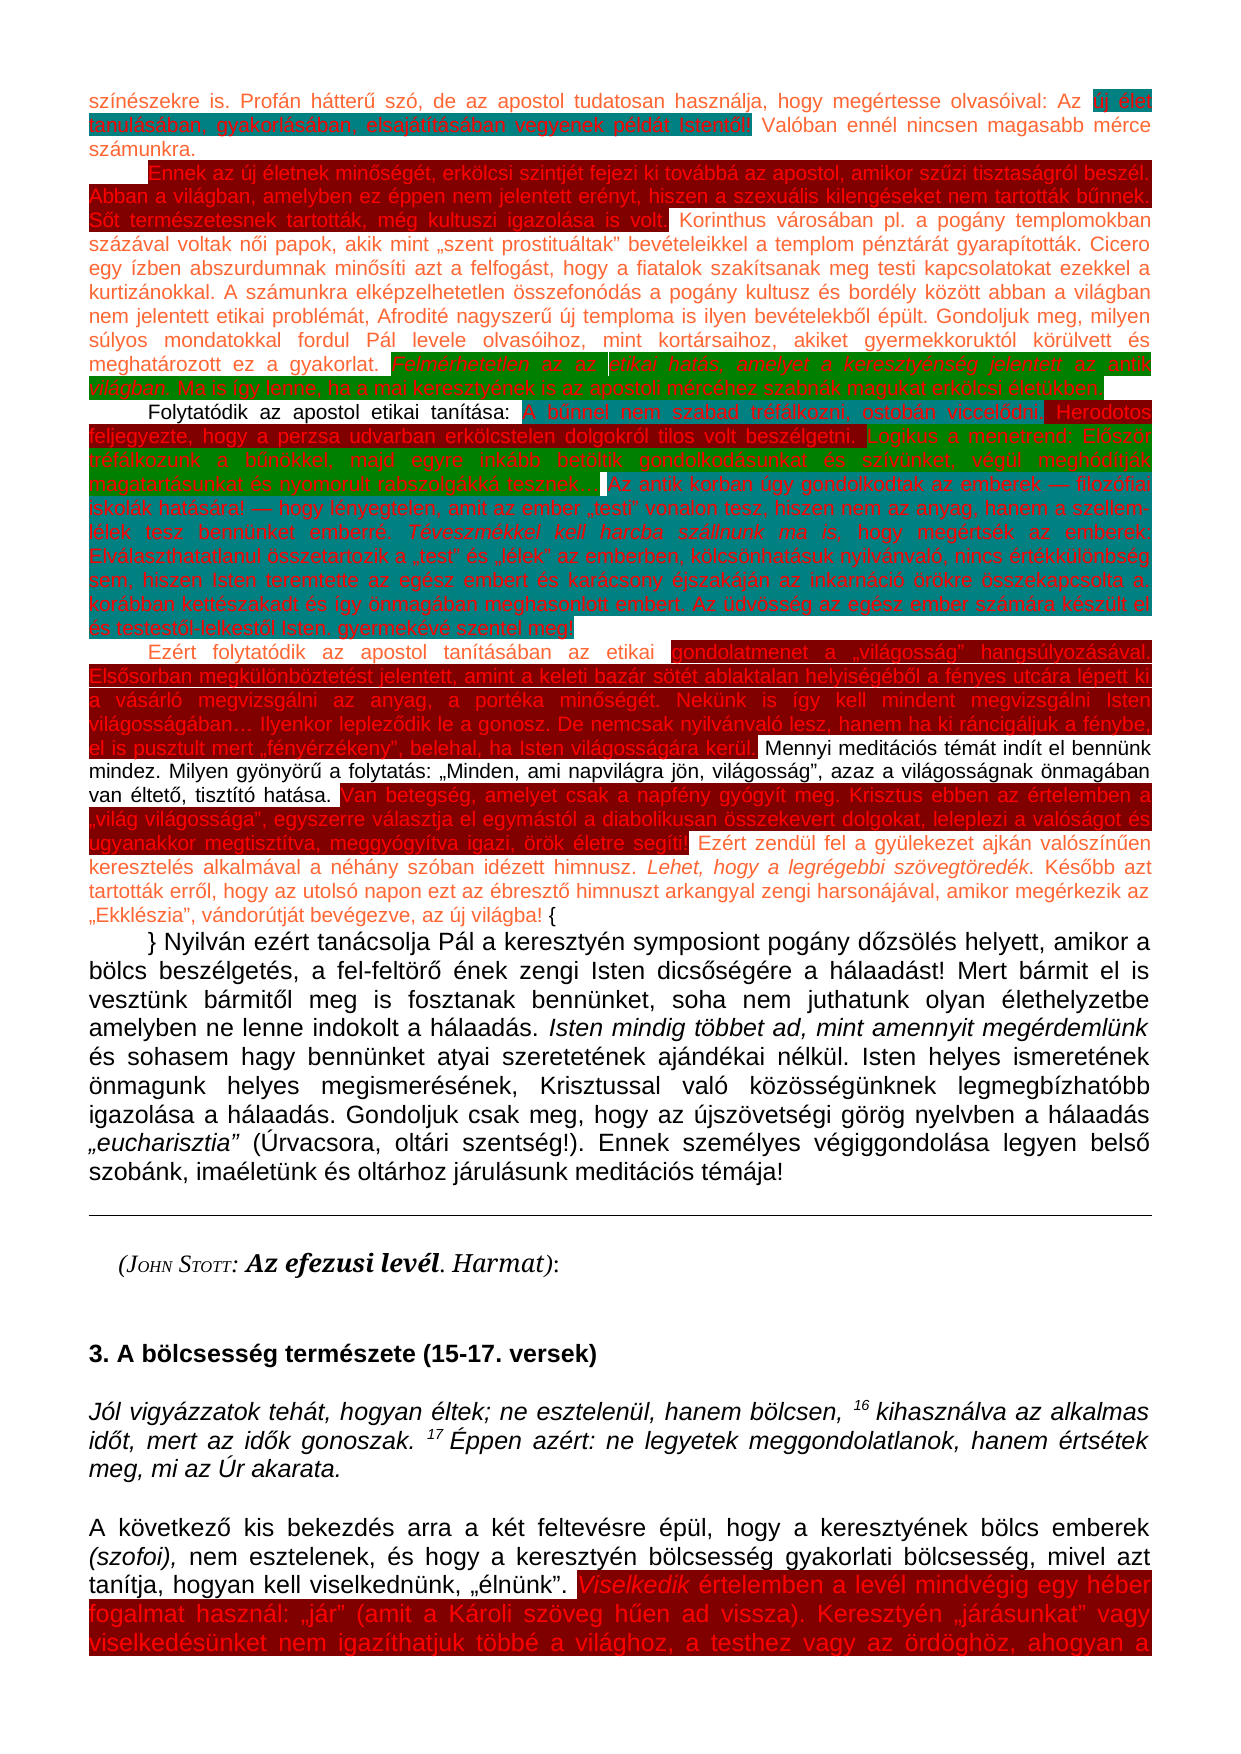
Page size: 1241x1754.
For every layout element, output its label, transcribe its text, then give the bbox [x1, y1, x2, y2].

text Jól vigyázzatok tehát, hogyan éltek; ne esztelenül, hanem bölcsen, 16 kihasználva az alkalmas időt, mert az idők gonoszak. 17 Éppen azért: ne legyetek meggondolatlanok, hanem értsétek meg, mi az Úr akarata. [88, 1397, 1152, 1483]
text 3. A bölcsesség természete (15-17. versek) [88, 1339, 1152, 1367]
text A következő kis bekezdés arra a két feltevésre épül, hogy a keresztyének bölcs emberek (szofoi), nem esztelenek, és hogy a keresztyén bölcsesség gyakorlati bölcsesség, mivel azt tanítja, hogyan kell viselkednünk, „élnünk”. Viselkedik értelemben a levél mindvégig egy héber fogalmat használ: „jár” (amit a Károli szöveg hűen ad vissza). Keresztyén „járásunkat” vagy viselkedésünket nem igazíthatjuk többé a világhoz, a testhez vagy az ördöghöz, ahogyan a [88, 1513, 1152, 1656]
text Folytatódik az apostol etikai tanítása: A bűnnel nem szabad tréfálkozni, ostobán viccelődni. Herodotos feljegyezte, hogy a perzsa udvarban erkölcstelen dolgokról tilos volt beszélgetni. Logikus a menetrend: Először tréfálkozunk a bűnökkel, majd egyre inkább betöltik gondolkodásunkat és szívünket, végül meghódítják magatartásunkat és nyomorult rabszolgákká tesznek… Az antik korban úgy gondolkodtak az emberek ― filozófiai iskolák hatására! — hogy lényegtelen, amit az ember „testi” vonalon tesz, hiszen nem az anyag, hanem a szellem-lélek tesz bennünket emberré. Téveszmékkel kell harcba szállnunk ma is, hogy megértsék az emberek: Elválaszthatatlanul összetartozik a „test” és „lélek” az emberben, kölcsönhatásuk nyilvánvaló, nincs értékkülönbség sem, hiszen Isten teremtette az egész embert és karácsony éjszakáján az inkarnáció örökre összekapcsolta a. korábban kettészakadt és így önmagában meghasonlott embert. Az üdvösség az egész ember számára készült el és testestől-lelkestől Isten. gyermekévé szentel meg! [88, 400, 1152, 639]
text (John Stott: Az efezusi levél. Harmat): [88, 1216, 1152, 1309]
text } Nyilván ezért tanácsolja Pál a keresztyén symposiont pogány dőzsölés helyett, amikor a bölcs beszélgetés, a fel-feltörő ének zengi Isten dicsőségére a hálaadást! Mert bármit el is vesztünk bármitől meg is fosztanak bennünket, soha nem juthatunk olyan élethelyzetbe amelyben ne lenne indokolt a hálaadás. Isten mindig többet ad, mint amennyit megérdemlünk és sohasem hagy bennünket atyai szeretetének ajándékai nélkül. Isten helyes ismeretének önmagunk helyes megismerésének, Krisztussal való közösségünknek legmegbízhatóbb igazolása a hálaadás. Gondoljuk csak meg, hogy az újszövetségi görög nyelvben a hálaadás „eucharisztia” (Úrvacsora, oltári szentség!). Ennek személyes végiggondolása legyen belső szobánk, imaéletünk és oltárhoz járulásunk meditációs témája! [88, 927, 1152, 1186]
text Ennek az új életnek minőségét, erkölcsi szintjét fejezi ki továbbá az apostol, amikor szűzi tisztaságról beszél. Abban a világban, amelyben ez éppen nem jelentett erényt, hiszen a szexuális kilengéseket nem tartották bűnnek. Sőt természetesnek tartották, még kultuszi igazolása is volt. Korinthus városában pl. a pogány templomokban százával voltak női papok, akik mint „szent prostituáltak” bevételeikkel a templom pénztárát gyarapították. Cicero egy ízben abszurdumnak minősíti azt a felfogást, hogy a fiatalok szakítsanak meg testi kapcsolatokat ezekkel a kurtizánokkal. A számunkra elképzelhetetlen összefonódás a pogány kultusz és bordély között abban a világban nem jelentett etikai problémát, Afrodité nagyszerű új temploma is ilyen bevételekből épült. Gondoljuk meg, milyen súlyos mondatokkal fordul Pál levele olvasóihoz, mint kortársaihoz, akiket gyermekkoruktól körülvett és meghatározott ez a gyakorlat. Felmérhetetlen az az etikai hatás, amelyet a keresztyénség jelentett az antik világban. Ma is így lenne, ha a mai keresztyének is az apostoli mércéhez szabnák magukat erkölcsi életükben. [88, 160, 1152, 400]
text színészekre is. Profán hátterű szó, de az apostol tudatosan használja, hogy megértesse olvasóival: Az új élet tanulásában, gyakorlásában, elsajátításában vegyenek példát Istentől! Valóban ennél nincsen magasabb mérce számunkra. [88, 88, 1152, 160]
text Ezért folytatódik az apostol tanításában az etikai gondolatmenet a „világosság” hangsúlyozásával. Elsősorban megkülönböztetést jelentett, amint a keleti bazár sötét ablaktalan helyiségéből a fényes utcára lépett ki a vásárló megvizsgálni az anyag, a portéka minőségét. Nekünk is így kell mindent megvizsgálni Isten világosságában… Ilyenkor lepleződik le a gonosz. De nemcsak nyilvánvaló lesz, hanem ha ki ráncigáljuk a fénybe, el is pusztult mert „fényérzékeny”, belehal, ha Isten világosságára kerül. Mennyi meditációs témát indít el bennünk mindez. Milyen gyönyörű a folytatás: „Minden, ami napvilágra jön, világosság”, azaz a világosságnak önmagában van éltető, tisztító hatása. Van betegség, amelyet csak a napfény gyógyít meg. Krisztus ebben az értelemben a „világ világossága”, egyszerre választja el egymástól a diabolikusan összekevert dolgokat, leleplezi a valóságot és ugyanakkor megtisztítva, meggyógyítva igazi, örök életre segíti! Ezért zendül fel a gyülekezet ajkán valószínűen keresztelés alkalmával a néhány szóban idézett himnusz. Lehet, hogy a legrégebbi szövegtöredék. Később azt tartották erről, hogy az utolsó napon ezt az ébresztő himnuszt arkangyal zengi harsonájával, amikor megérkezik az „Ekklészia”, vándorútját bevégezve, az új világba! { [88, 639, 1152, 927]
